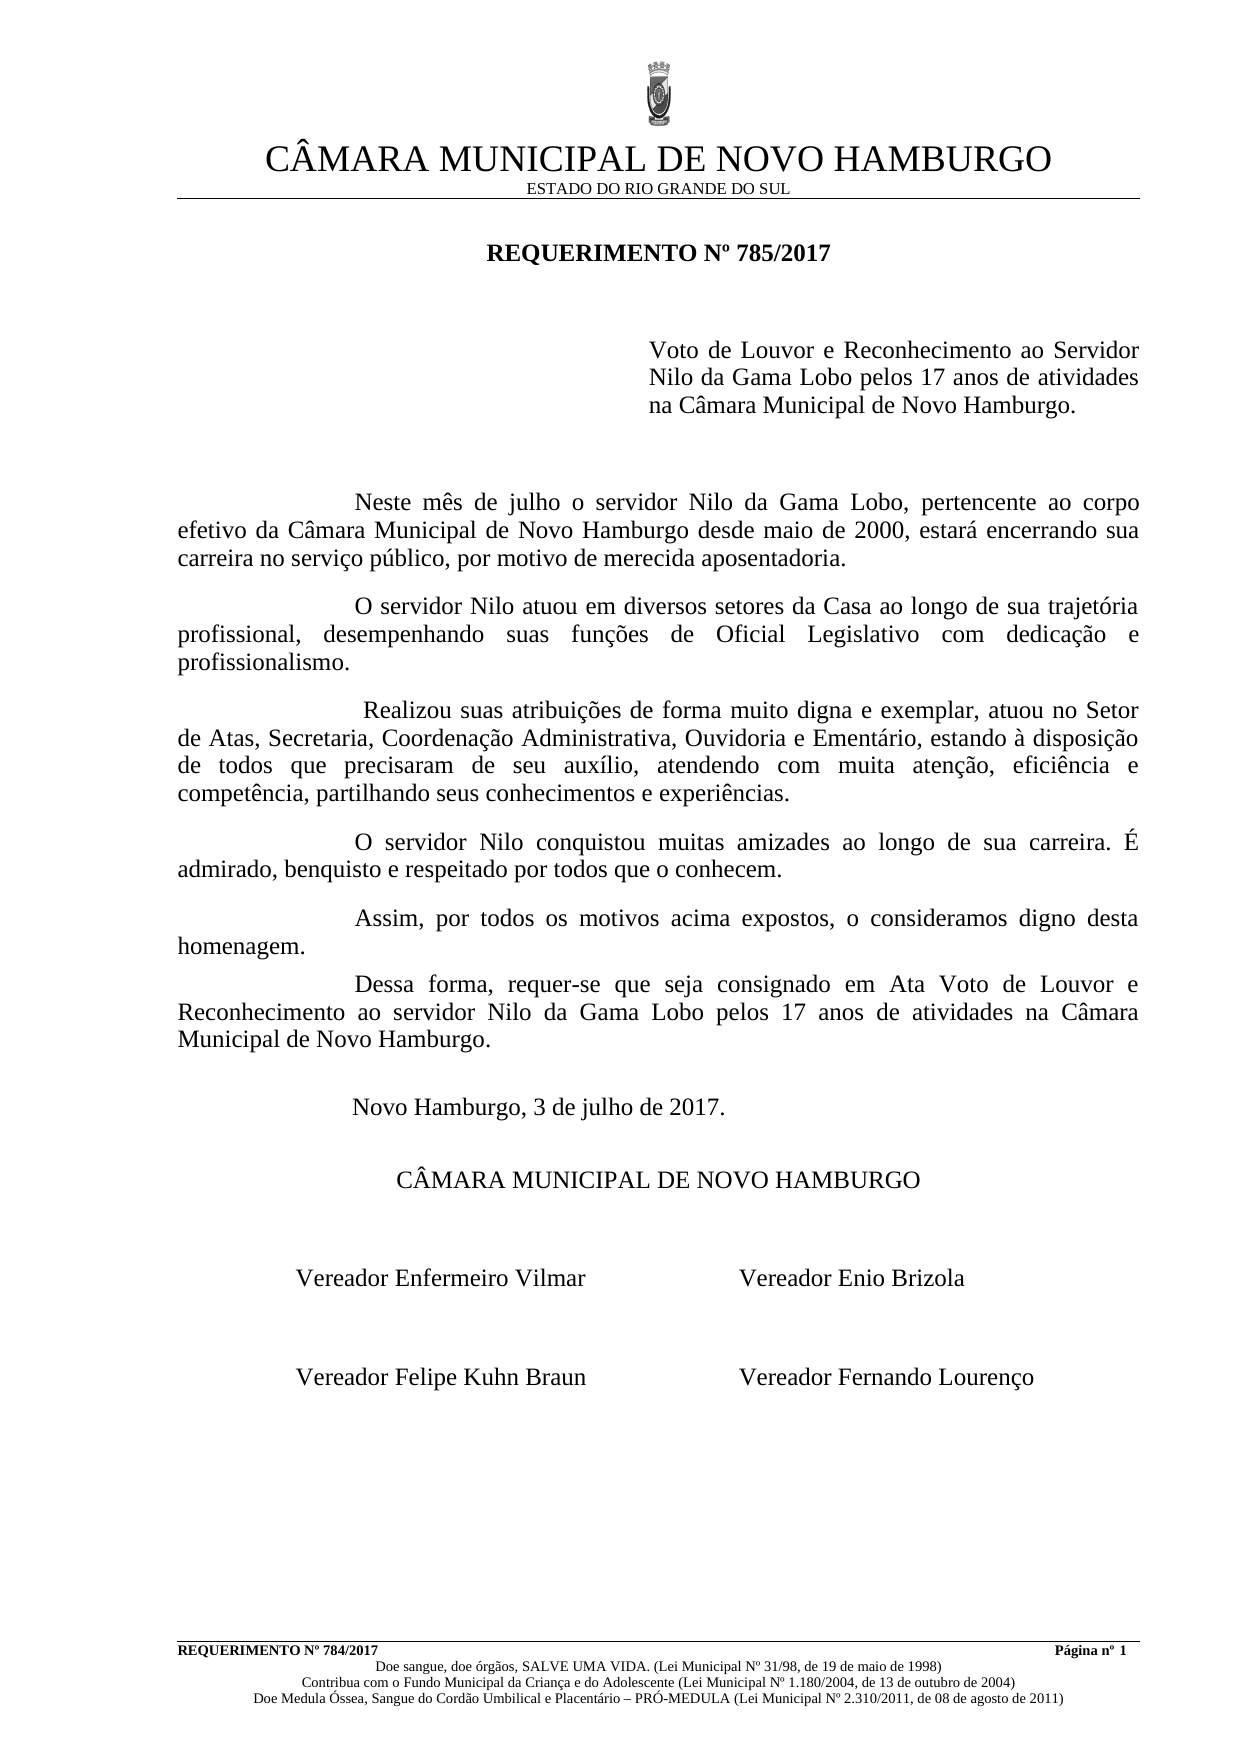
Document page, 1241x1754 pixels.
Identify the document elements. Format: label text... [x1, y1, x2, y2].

text REQUERIMENTO Nº 785/2017 [177, 239, 1140, 266]
text Vereador Felipe Kuhn Braun Vereador Fernando Lourenço [295, 1363, 1140, 1391]
text O servidor Nilo atuou em diversos setores da Casa ao longo de sua trajetória profissional, desempenhando suas funções de Oficial Legislativo com dedicação e profissionalismo. [177, 592, 1140, 675]
text Assim, por todos os motivos acima expostos, o consideramos digno desta homenagem. [177, 904, 1140, 959]
text Neste mês de julho o servidor Nilo da Gama Lobo, pertencente ao corpo efetivo da Câmara Municipal de Novo Hamburgo desde maio de 2000, estará encerrando sua carreira no serviço público, por motivo de merecida aposentadoria. [177, 488, 1140, 571]
text Vereador Enfermeiro Vilmar Vereador Enio Brizola [295, 1264, 1140, 1292]
text Dessa forma, requer-se que seja consignado em Ata Voto de Louvor e Reconhecimento ao servidor Nilo da Gama Lobo pelos 17 anos de atividades na Câmara Municipal de Novo Hamburgo. [177, 970, 1140, 1053]
text Realizou suas atribuições de forma muito digna e exemplar, atuou no Setor de Atas, Secretaria, Coordenação Administrativa, Ouvidoria e Ementário, estando à disposição de todos que precisaram de seu auxílio, atendendo com muita atenção, eficiência e competência, partilhando seus conhecimentos e experiências. [177, 696, 1140, 807]
text Novo Hamburgo, 3 de julho de 2017. [177, 1093, 1140, 1120]
text CÂMARA MUNICIPAL DE NOVO HAMBURGO [177, 1166, 1140, 1193]
text Voto de Louvor e Reconhecimento ao Servidor Nilo da Gama Lobo pelos 17 anos de atividades na Câmara Municipal de Novo Hamburgo. [649, 336, 1140, 419]
text O servidor Nilo conquistou muitas amizades ao longo de sua carreira. É admirado, benquisto e respeitado por todos que o conhecem. [177, 828, 1140, 883]
